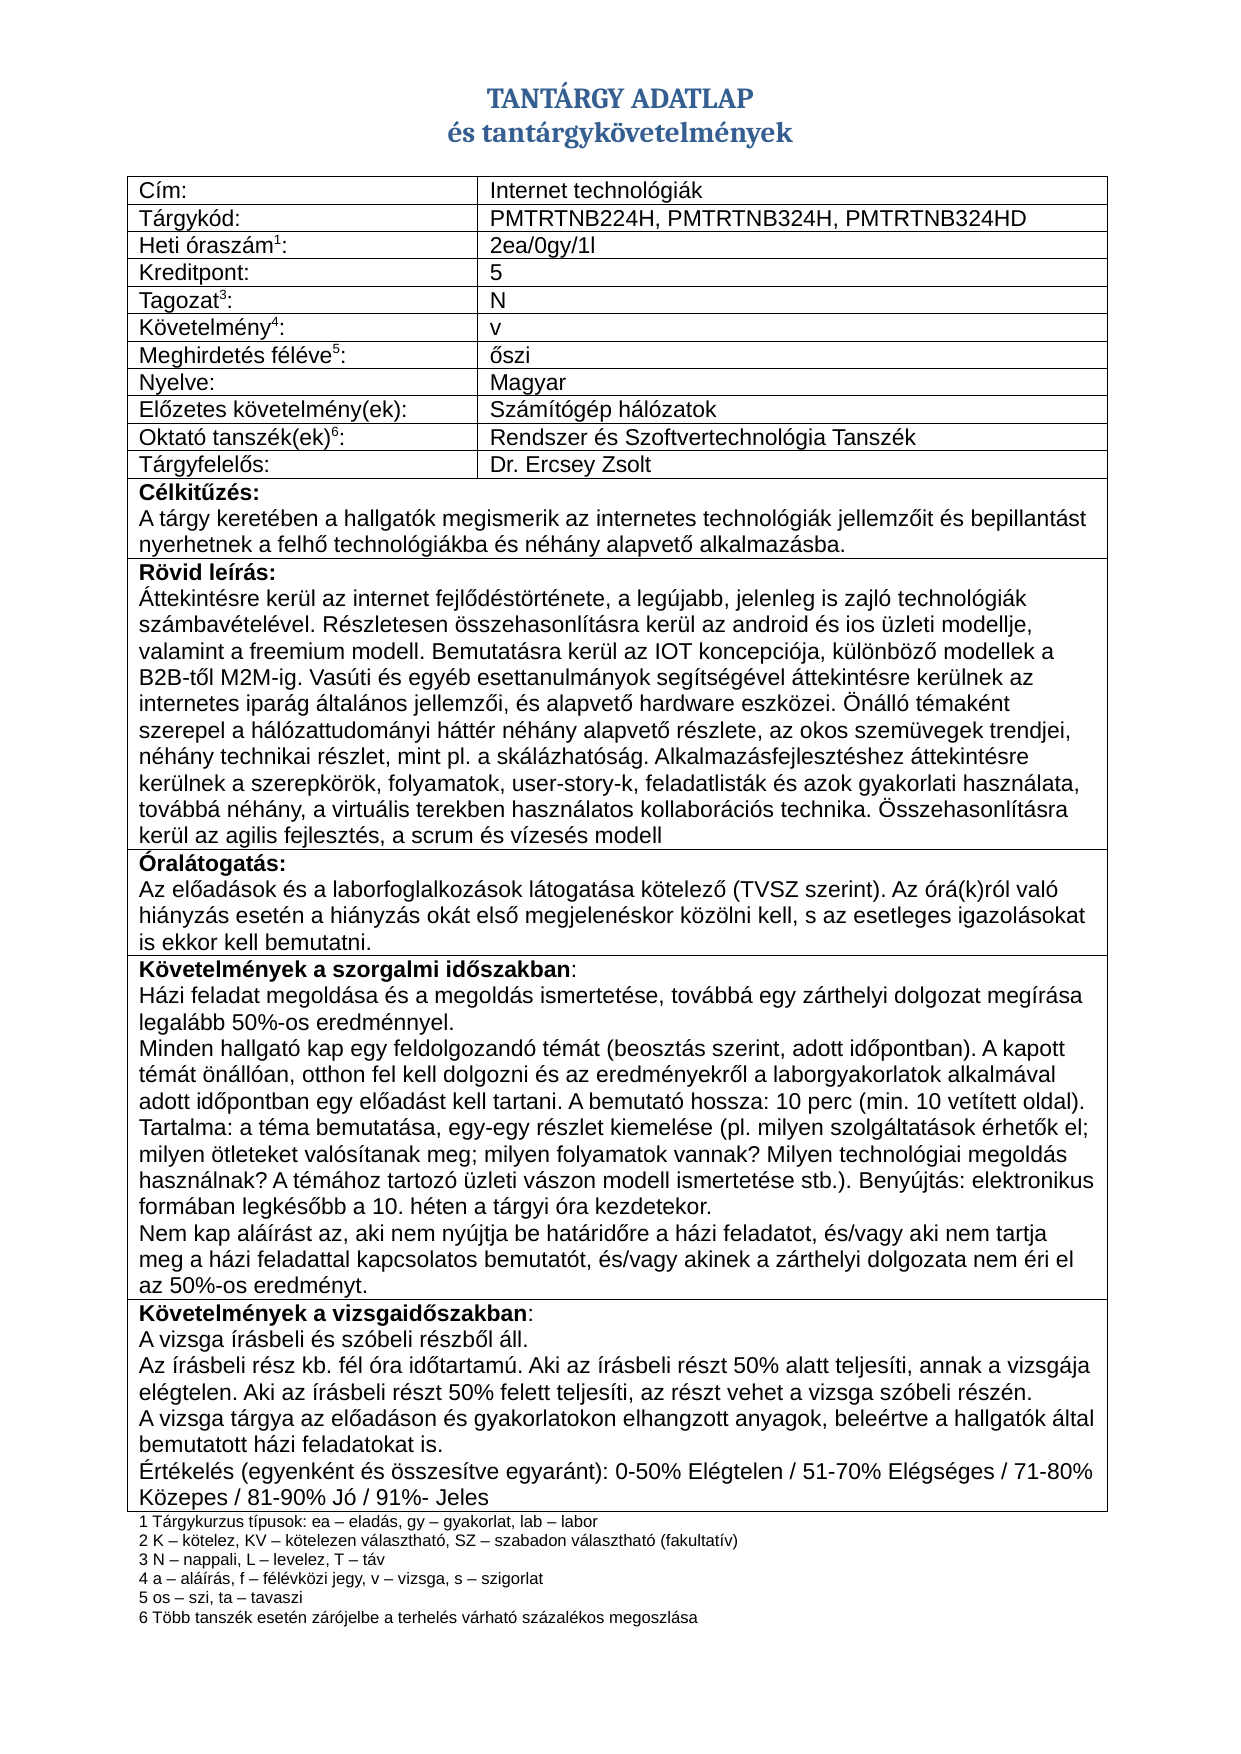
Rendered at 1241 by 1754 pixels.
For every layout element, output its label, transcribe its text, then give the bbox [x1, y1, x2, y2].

subtitle TANTÁRGY ADATLAP és tantárgykövetelmények [139, 83, 1101, 150]
table_cell Követelmény4: [128, 314, 477, 341]
table_cell Óralátogatás: Az előadások és a laborfoglalkozások látogatása kötelező (TVSZ szerint). Az órá(k)ról való hiányzás esetén a hiányzás okát első megjelenéskor közölni kell, s az esetleges igazolásokat is ekkor kell bemutatni. [128, 850, 1107, 955]
table_cell Dr. Ercsey Zsolt [478, 451, 1107, 477]
table_cell v [478, 314, 1107, 341]
table_header Internet technológiák [478, 177, 1107, 203]
text 6 Több tanszék esetén zárójelbe a terhelés várható százalékos megoszlása [139, 1607, 1101, 1627]
table_cell Rendszer és Szoftvertechnológia Tanszék [478, 424, 1107, 450]
text 5 os – szi, ta – tavaszi [139, 1588, 1101, 1607]
text 1 Tárgykurzus típusok: ea – eladás, gy – gyakorlat, lab – labor [139, 1512, 1101, 1531]
table_cell Tárgykód: [128, 205, 477, 231]
table_cell Oktató tanszék(ek)6: [128, 424, 477, 450]
table_cell Kreditpont: [128, 259, 477, 286]
table_cell N [478, 287, 1107, 313]
table_cell őszi [478, 342, 1107, 368]
table_cell Számítógép hálózatok [478, 396, 1107, 423]
text 3 N – nappali, L – levelez, T – táv [139, 1550, 1101, 1569]
text 4 a – aláírás, f – félévközi jegy, v – vizsga, s – szigorlat [139, 1569, 1101, 1588]
table_cell Tárgyfelelős: [128, 451, 477, 477]
table_cell 2ea/0gy/1l [478, 232, 1107, 258]
table_cell Heti óraszám1: [128, 232, 477, 258]
table_cell PMTRTNB224H, PMTRTNB324H, PMTRTNB324HD [478, 205, 1107, 231]
table_cell Követelmények a szorgalmi időszakban: Házi feladat megoldása és a megoldás ismertetése, továbbá egy zárthelyi dolgozat megírása legalább 50%-os eredménnyel. Minden hallgató kap egy feldolgozandó témát (beosztás szerint, adott időpontban). A kapott témát önállóan, otthon fel kell dolgozni és az eredményekről a laborgyakorlatok alkalmával adott időpontban egy előadást kell tartani. A bemutató hossza: 10 perc (min. 10 vetített oldal). Tartalma: a téma bemutatása, egy-egy részlet kiemelése (pl. milyen szolgáltatások érhetők el; milyen ötleteket valósítanak meg; milyen folyamatok vannak? Milyen technológiai megoldás használnak? A témához tartozó üzleti vászon modell ismertetése stb.). Benyújtás: elektronikus formában legkésőbb a 10. héten a tárgyi óra kezdetekor. Nem kap aláírást az, aki nem nyújtja be határidőre a házi feladatot, és/vagy aki nem tartja meg a házi feladattal kapcsolatos bemutatót, és/vagy akinek a zárthelyi dolgozata nem éri el az 50%-os eredményt. [128, 956, 1107, 1299]
table_cell Magyar [478, 369, 1107, 395]
table_cell Meghirdetés féléve5: [128, 342, 477, 368]
text 2 K – kötelez, KV – kötelezen választható, SZ – szabadon választható (fakultatív) [139, 1531, 1101, 1550]
table_cell Előzetes követelmény(ek): [128, 396, 477, 423]
table_cell Követelmények a vizsgaidőszakban: A vizsga írásbeli és szóbeli részből áll. Az írásbeli rész kb. fél óra időtartamú. Aki az írásbeli részt 50% alatt teljesíti, annak a vizsgája elégtelen. Aki az írásbeli részt 50% felett teljesíti, az részt vehet a vizsga szóbeli részén. A vizsga tárgya az előadáson és gyakorlatokon elhangzott anyagok, beleértve a hallgatók által bemutatott házi feladatokat is. Értékelés (egyenként és összesítve egyaránt): 0-50% Elégtelen / 51-70% Elégséges / 71-80% Közepes / 81-90% Jó / 91%- Jeles [128, 1300, 1107, 1511]
table_cell 5 [478, 259, 1107, 286]
table_cell Célkitűzés: A tárgy keretében a hallgatók megismerik az internetes technológiák jellemzőit és bepillantást nyerhetnek a felhő technológiákba és néhány alapvető alkalmazásba. [128, 479, 1107, 558]
table_header Cím: [128, 177, 477, 203]
table_cell Nyelve: [128, 369, 477, 395]
table_cell Tagozat3: [128, 287, 477, 313]
table_cell Rövid leírás: Áttekintésre kerül az internet fejlődéstörténete, a legújabb, jelenleg is zajló technológiák számbavételével. Részletesen összehasonlításra kerül az android és ios üzleti modellje, valamint a freemium modell. Bemutatásra kerül az IOT koncepciója, különböző modellek a B2B-től M2M-ig. Vasúti és egyéb esettanulmányok segítségével áttekintésre kerülnek az internetes iparág általános jellemzői, és alapvető hardware eszközei. Önálló témaként szerepel a hálózattudományi háttér néhány alapvető részlete, az okos szemüvegek trendjei, néhány technikai részlet, mint pl. a skálázhatóság. Alkalmazásfejlesztéshez áttekintésre kerülnek a szerepkörök, folyamatok, user-story-k, feladatlisták és azok gyakorlati használata, továbbá néhány, a virtuális terekben használatos kollaborációs technika. Összehasonlításra kerül az agilis fejlesztés, a scrum és vízesés modell [128, 559, 1107, 848]
